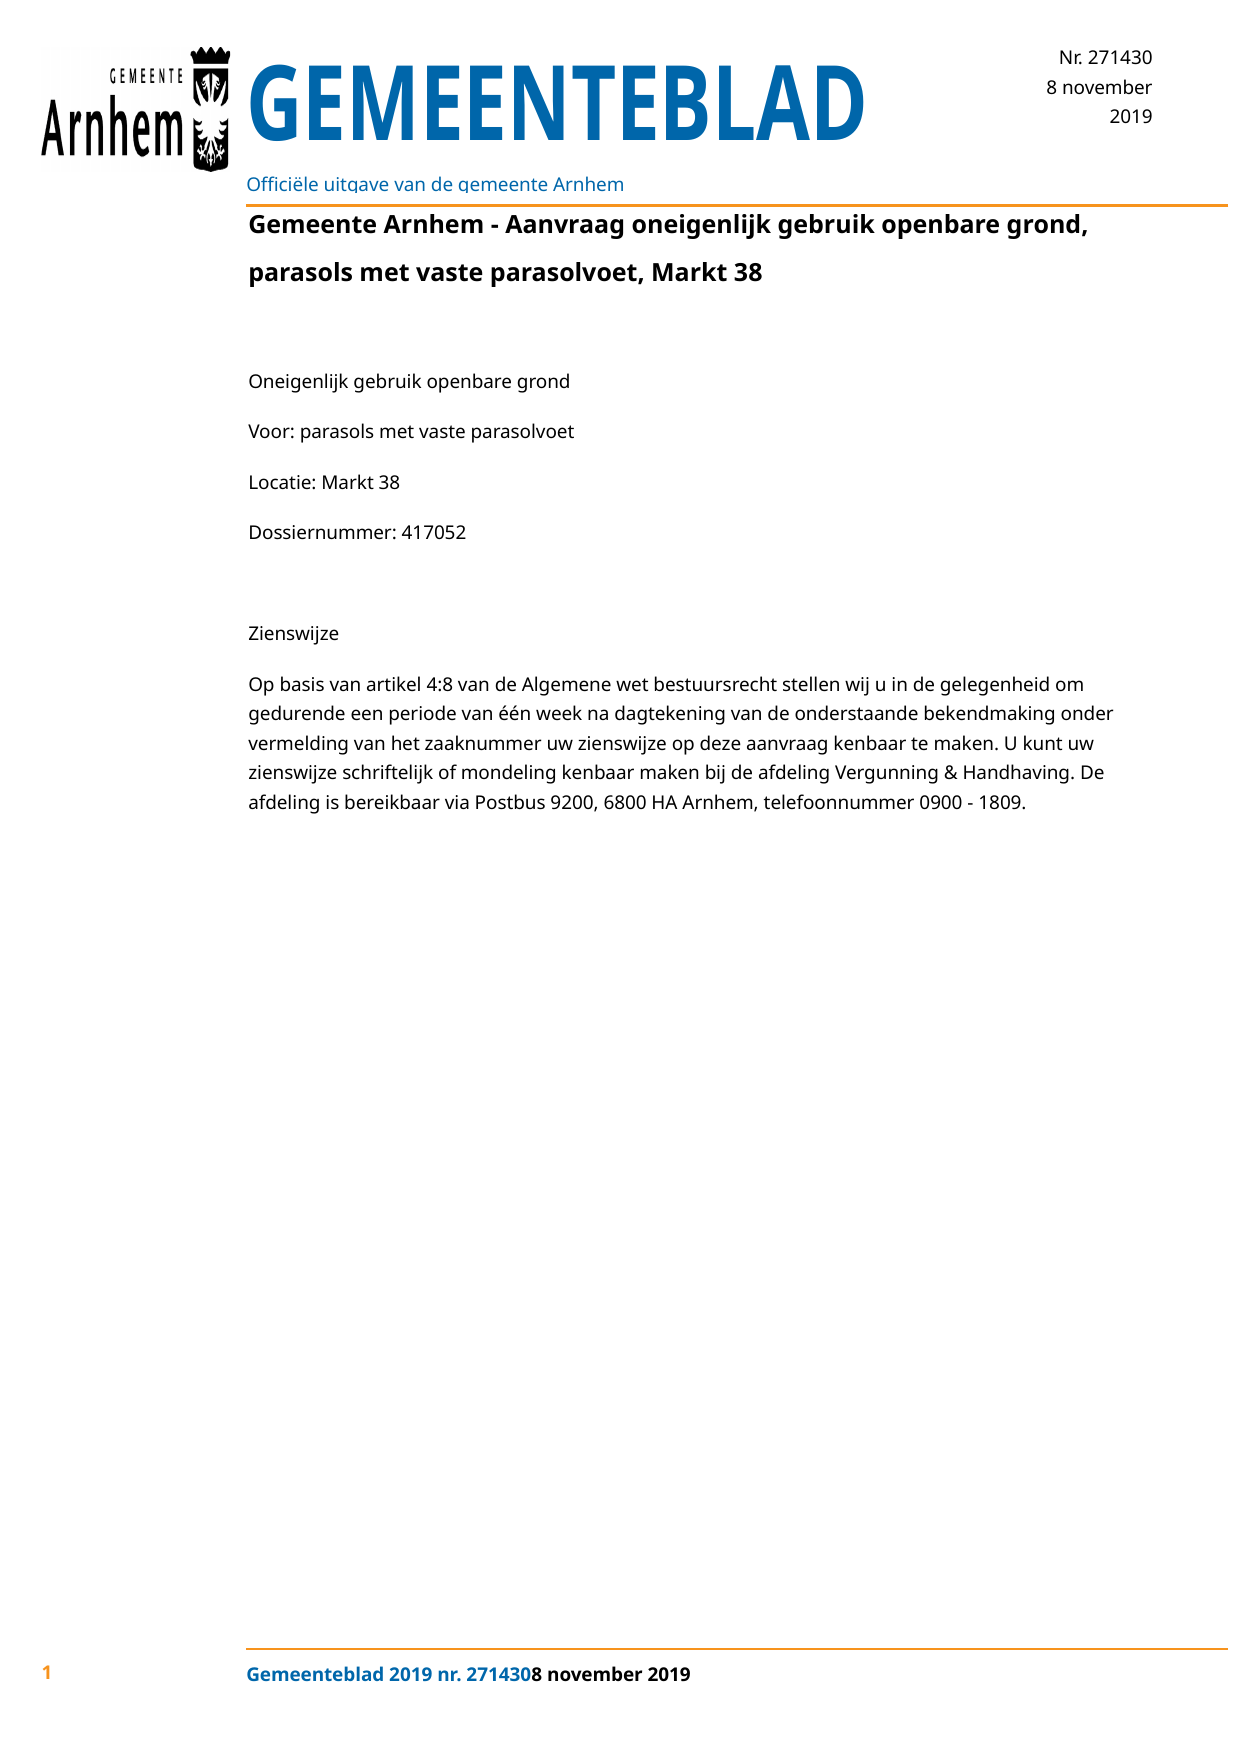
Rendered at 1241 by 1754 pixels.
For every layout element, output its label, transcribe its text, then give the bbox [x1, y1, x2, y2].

text Zienswijze [248, 620, 1152, 646]
picture [41, 47, 231, 172]
text Gemeente Arnhem - Aanvraag oneigenlijk gebruik openbare grond, parasols met vaste parasolvoet, Markt 38 [248, 207, 1152, 288]
text Voor: parasols met vaste parasolvoet [248, 419, 1152, 444]
text Oneigenlijk gebruik openbare grond [248, 368, 1152, 394]
text Op basis van artikel 4:8 van de Algemene wet bestuursrecht stellen wij u in de gelegenheid om gedurende een periode van één week na dagtekening van de onderstaande bekendmaking onder vermelding van het zaaknummer uw zienswijze op deze aanvraag kenbaar te maken. U kunt uw zienswijze schriftelijk of mondeling kenbaar maken bij de afdeling Vergunning & Handhaving. De afdeling is bereikbaar via Postbus 9200, 6800 HA Arnhem, telefoonnummer 0900 - 1809. [248, 671, 1152, 815]
text Locatie: Markt 38 [248, 469, 1152, 495]
text Dossiernummer: 417052 [248, 519, 1152, 545]
